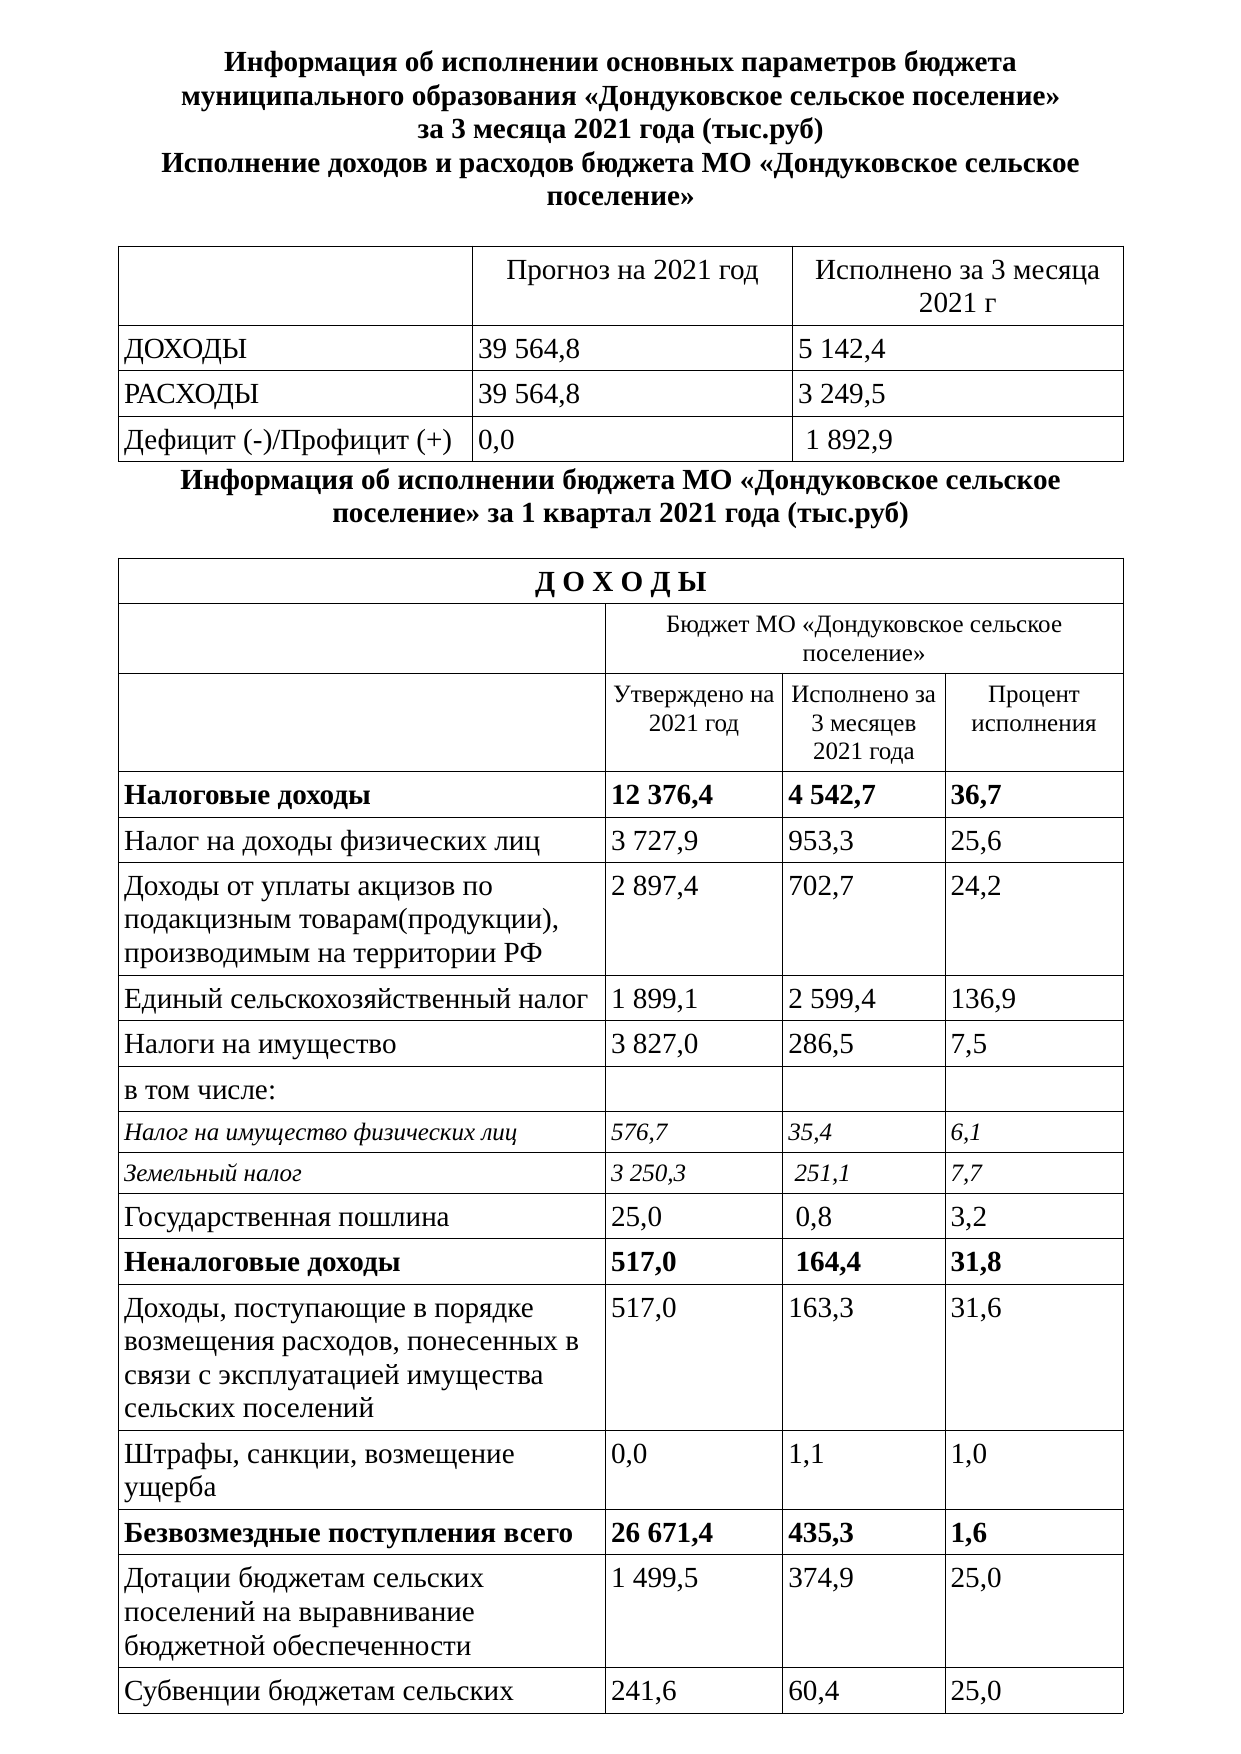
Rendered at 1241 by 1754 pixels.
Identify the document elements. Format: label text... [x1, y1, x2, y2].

table_cell 25,0 [606, 1194, 782, 1238]
table_header Исполнено за 3 месяца 2021 г [793, 247, 1123, 325]
table_cell Налоги на имущество [119, 1021, 605, 1066]
table_cell 6,1 [946, 1112, 1123, 1152]
table_cell 136,9 [946, 976, 1123, 1020]
table_cell 36,7 [946, 772, 1123, 816]
table_cell Государственная пошлина [119, 1194, 605, 1238]
table_cell 576,7 [606, 1112, 782, 1152]
table_cell 25,0 [946, 1555, 1123, 1667]
table_cell 251,1 [783, 1153, 945, 1192]
table_cell 1,1 [783, 1431, 945, 1509]
table_cell Доходы от уплаты акцизов по подакцизным товарам(продукции), производимым на территории РФ [119, 863, 605, 974]
text за 3 месяца 2021 года (тыс.руб) [118, 111, 1123, 145]
table_cell Безвозмездные поступления всего [119, 1510, 605, 1554]
table_cell Субвенции бюджетам сельских [119, 1668, 605, 1712]
table_cell 517,0 [606, 1285, 782, 1430]
table_cell Исполнено за 3 месяцев 2021 года [783, 674, 945, 771]
table_cell Земельный налог [119, 1153, 605, 1192]
table_cell 0,0 [473, 417, 792, 461]
table_cell 31,8 [946, 1239, 1123, 1283]
table_cell Дефицит (-)/Профицит (+) [119, 417, 472, 461]
table_cell 517,0 [606, 1239, 782, 1283]
table_cell 374,9 [783, 1555, 945, 1667]
table_cell 241,6 [606, 1668, 782, 1712]
table_cell 2 599,4 [783, 976, 945, 1020]
table_cell [946, 1067, 1123, 1111]
table_cell 435,3 [783, 1510, 945, 1554]
table_cell 0,0 [606, 1431, 782, 1509]
table_cell [119, 604, 605, 673]
table_cell в том числе: [119, 1067, 605, 1111]
table_cell 24,2 [946, 863, 1123, 974]
table_cell 163,3 [783, 1285, 945, 1430]
table_header [119, 247, 472, 325]
table_cell 286,5 [783, 1021, 945, 1066]
table_cell Дотации бюджетам сельских поселений на выравнивание бюджетной обеспеченности [119, 1555, 605, 1667]
table_cell Штрафы, санкции, возмещение ущерба [119, 1431, 605, 1509]
table_cell Бюджет МО «Дондуковское сельское поселение» [606, 604, 1123, 673]
table_cell 5 142,4 [793, 326, 1123, 370]
table_cell Неналоговые доходы [119, 1239, 605, 1283]
table_cell Налог на доходы физических лиц [119, 818, 605, 862]
table_cell 12 376,4 [606, 772, 782, 816]
table_cell 2 897,4 [606, 863, 782, 974]
text Исполнение доходов и расходов бюджета МО «Дондуковское сельское поселение» [118, 145, 1123, 212]
table_cell 1,6 [946, 1510, 1123, 1554]
table_cell 7,7 [946, 1153, 1123, 1192]
table_cell 3 249,5 [793, 371, 1123, 416]
table_cell [119, 674, 605, 771]
table_cell Процент исполнения [946, 674, 1123, 771]
table_header Д О Х О Д Ы [119, 559, 1123, 603]
table_cell 4 542,7 [783, 772, 945, 816]
text Информация об исполнении бюджета МО «Дондуковское сельское поселение» за 1 квартал 2021 года (тыс.руб) [118, 462, 1123, 529]
table_header Прогноз на 2021 год [473, 247, 792, 325]
table_cell 3 250,3 [606, 1153, 782, 1192]
table_cell 3,2 [946, 1194, 1123, 1238]
table_cell 3 727,9 [606, 818, 782, 862]
table_cell 1 499,5 [606, 1555, 782, 1667]
text Информация об исполнении основных параметров бюджета муниципального образования «Дондуковское сельское поселение» [118, 44, 1123, 111]
table_cell РАСХОДЫ [119, 371, 472, 416]
table_cell 3 827,0 [606, 1021, 782, 1066]
table_cell 1,0 [946, 1431, 1123, 1509]
table_cell 25,6 [946, 818, 1123, 862]
table_cell 25,0 [946, 1668, 1123, 1712]
table_cell 39 564,8 [473, 326, 792, 370]
table_cell 7,5 [946, 1021, 1123, 1066]
table_cell 39 564,8 [473, 371, 792, 416]
table_cell Налоговые доходы [119, 772, 605, 816]
table_cell 953,3 [783, 818, 945, 862]
table_cell 31,6 [946, 1285, 1123, 1430]
table_cell ДОХОДЫ [119, 326, 472, 370]
table_cell 0,8 [783, 1194, 945, 1238]
table_cell 60,4 [783, 1668, 945, 1712]
table_cell Утверждено на 2021 год [606, 674, 782, 771]
table_cell 35,4 [783, 1112, 945, 1152]
table_cell 702,7 [783, 863, 945, 974]
table_cell Единый сельскохозяйственный налог [119, 976, 605, 1020]
table_cell [606, 1067, 782, 1111]
table_cell 1 899,1 [606, 976, 782, 1020]
table_cell 164,4 [783, 1239, 945, 1283]
table_cell [783, 1067, 945, 1111]
table_cell 1 892,9 [793, 417, 1123, 461]
table_cell 26 671,4 [606, 1510, 782, 1554]
table_cell Налог на имущество физических лиц [119, 1112, 605, 1152]
table_cell Доходы, поступающие в порядке возмещения расходов, понесенных в связи с эксплуатацией имущества сельских поселений [119, 1285, 605, 1430]
